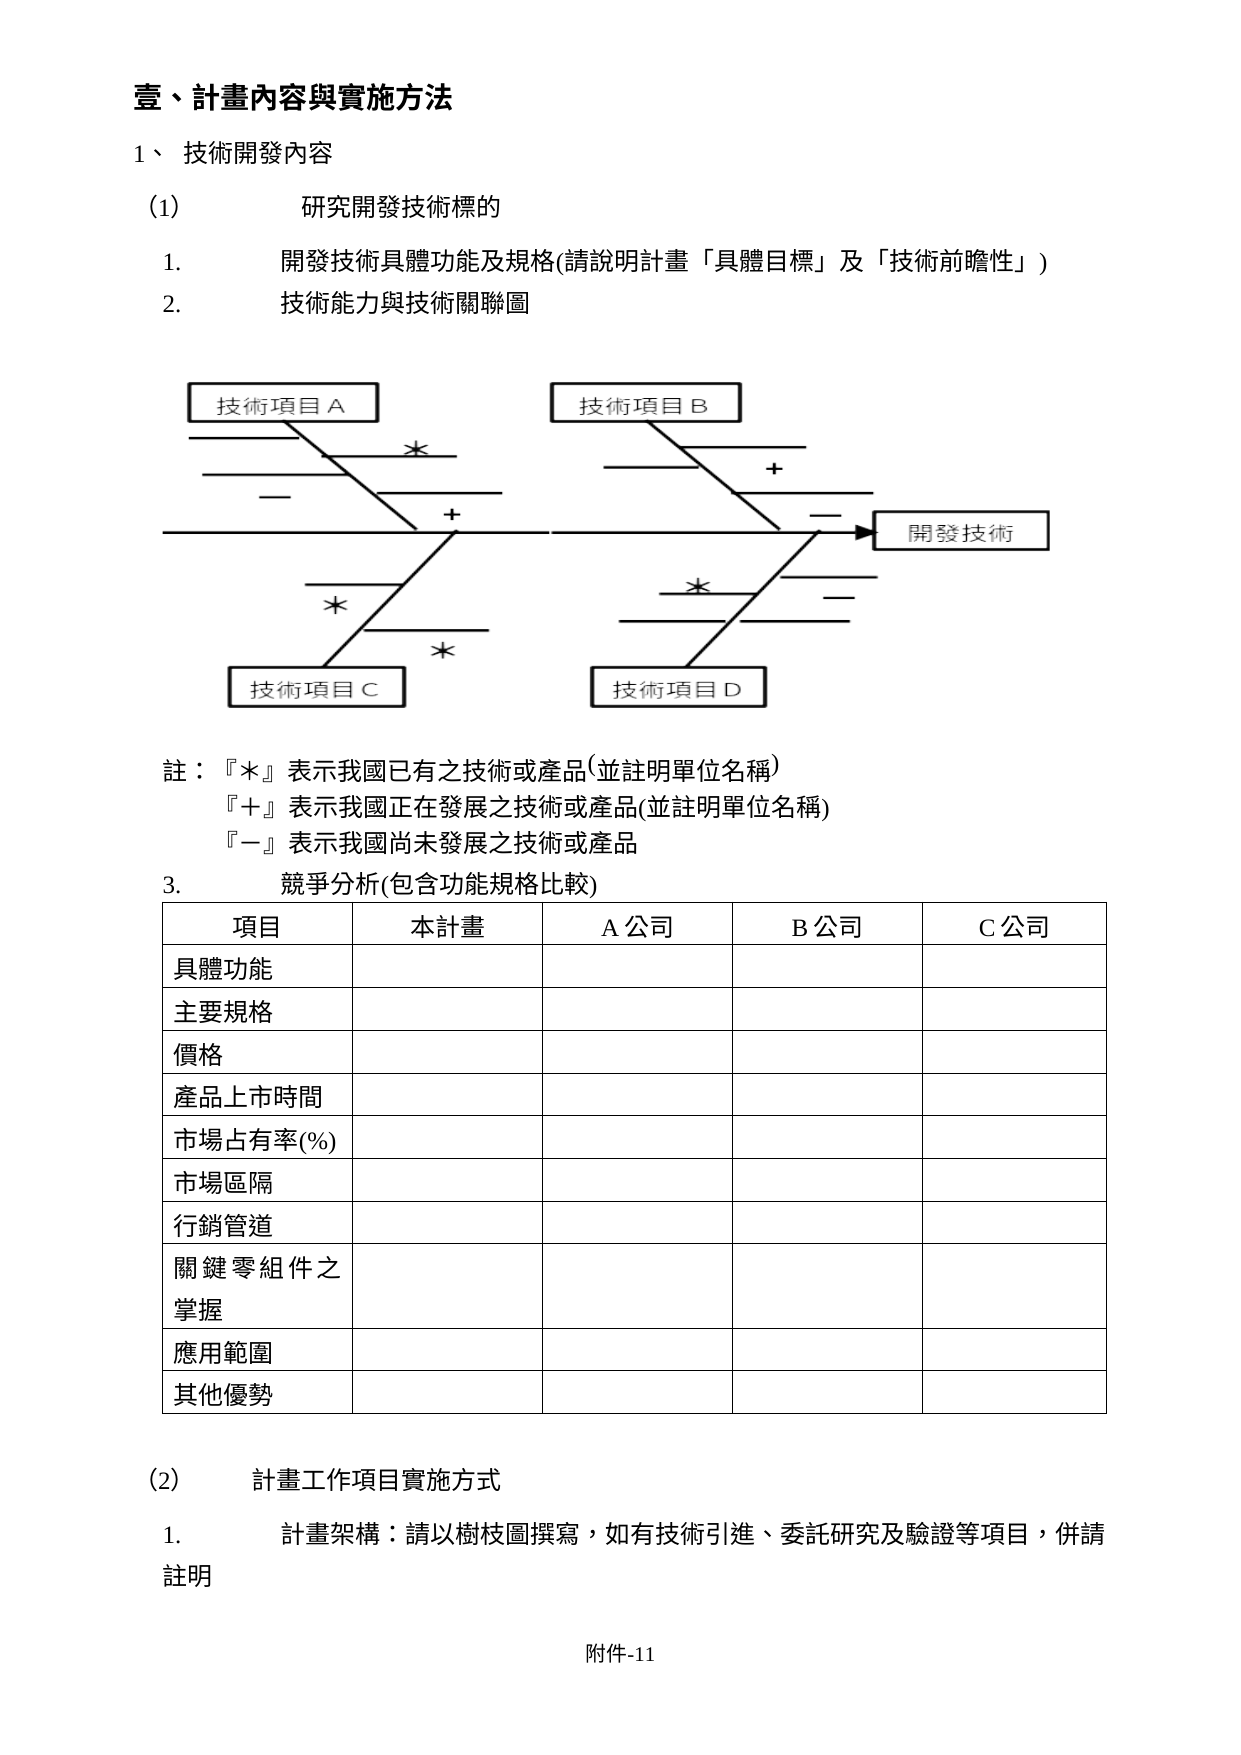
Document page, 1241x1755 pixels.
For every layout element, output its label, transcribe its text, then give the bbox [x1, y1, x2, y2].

table_cell 應用範圍 [163, 1329, 352, 1370]
table_cell [923, 1074, 1106, 1115]
table_cell [733, 1329, 922, 1370]
table_cell [353, 1031, 542, 1072]
table_header 本計畫 [353, 903, 542, 944]
table_cell [353, 945, 542, 987]
table_cell [923, 1116, 1106, 1158]
table_cell [733, 1371, 922, 1413]
table_header B公司 [733, 903, 922, 944]
text 『－』表示我國尚未發展之技術或產品 [213, 824, 1107, 860]
table_cell [733, 945, 922, 987]
table_cell [543, 1244, 732, 1328]
table_cell [923, 1202, 1106, 1243]
table_cell 市場占有率(%) [163, 1116, 352, 1158]
text 壹、計畫內容與實施方法 [133, 75, 1107, 117]
table_cell [353, 1202, 542, 1243]
table_cell [543, 1074, 732, 1115]
table_cell [733, 1244, 922, 1328]
text 『＋』表示我國正在發展之技術或產品(並註明單位名稱) [213, 787, 1107, 824]
list 研究開發技術標的 [133, 183, 1107, 225]
table_cell [353, 988, 542, 1030]
table_cell [353, 1074, 542, 1115]
table_cell [923, 1159, 1106, 1201]
table_cell [353, 1244, 542, 1328]
list 競爭分析(包含功能規格比較) [162, 860, 1107, 902]
list 開發技術具體功能及規格(請說明計畫「具體目標」及「技術前瞻性」) [162, 237, 1107, 279]
table_cell [733, 1202, 922, 1243]
table_cell [733, 1031, 922, 1072]
table_cell [543, 1371, 732, 1413]
table_cell [543, 1202, 732, 1243]
table_cell 具體功能 [163, 945, 352, 987]
text 註：『＊』表示我國已有之技術或產品(並註明單位名稱) [162, 708, 1107, 787]
table_cell 其他優勢 [163, 1371, 352, 1413]
table_cell [923, 1371, 1106, 1413]
table_cell [543, 988, 732, 1030]
table_cell 關鍵零組件之掌握 [163, 1244, 352, 1328]
table_cell [923, 1031, 1106, 1072]
table_cell 市場區隔 [163, 1159, 352, 1201]
table_header 項目 [163, 903, 352, 944]
table_cell [353, 1116, 542, 1158]
table_cell [923, 988, 1106, 1030]
list 技術開發內容 [133, 129, 1107, 171]
table_cell 產品上市時間 [163, 1074, 352, 1115]
table_cell [543, 1329, 732, 1370]
table_cell [353, 1329, 542, 1370]
table_header A公司 [543, 903, 732, 944]
table_cell [923, 945, 1106, 987]
table_cell [733, 1116, 922, 1158]
table_cell [733, 1159, 922, 1201]
table_cell [353, 1159, 542, 1201]
table_cell [543, 1159, 732, 1201]
table_cell 行銷管道 [163, 1202, 352, 1243]
table_cell [543, 1116, 732, 1158]
table_cell [733, 1074, 922, 1115]
table_cell [543, 1031, 732, 1072]
list 計畫架構：請以樹枝圖撰寫，如有技術引進、委託研究及驗證等項目，併請註明 [162, 1510, 1107, 1593]
table_header C公司 [923, 903, 1106, 944]
table_cell [733, 988, 922, 1030]
table_cell [923, 1244, 1106, 1328]
table_cell [543, 945, 732, 987]
list 技術能力與技術關聯圖 [162, 279, 1107, 321]
table_cell [353, 1371, 542, 1413]
table_cell 主要規格 [163, 988, 352, 1030]
list 計畫工作項目實施方式 [133, 1456, 1107, 1497]
table_cell [923, 1329, 1106, 1370]
table_cell 價格 [163, 1031, 352, 1072]
